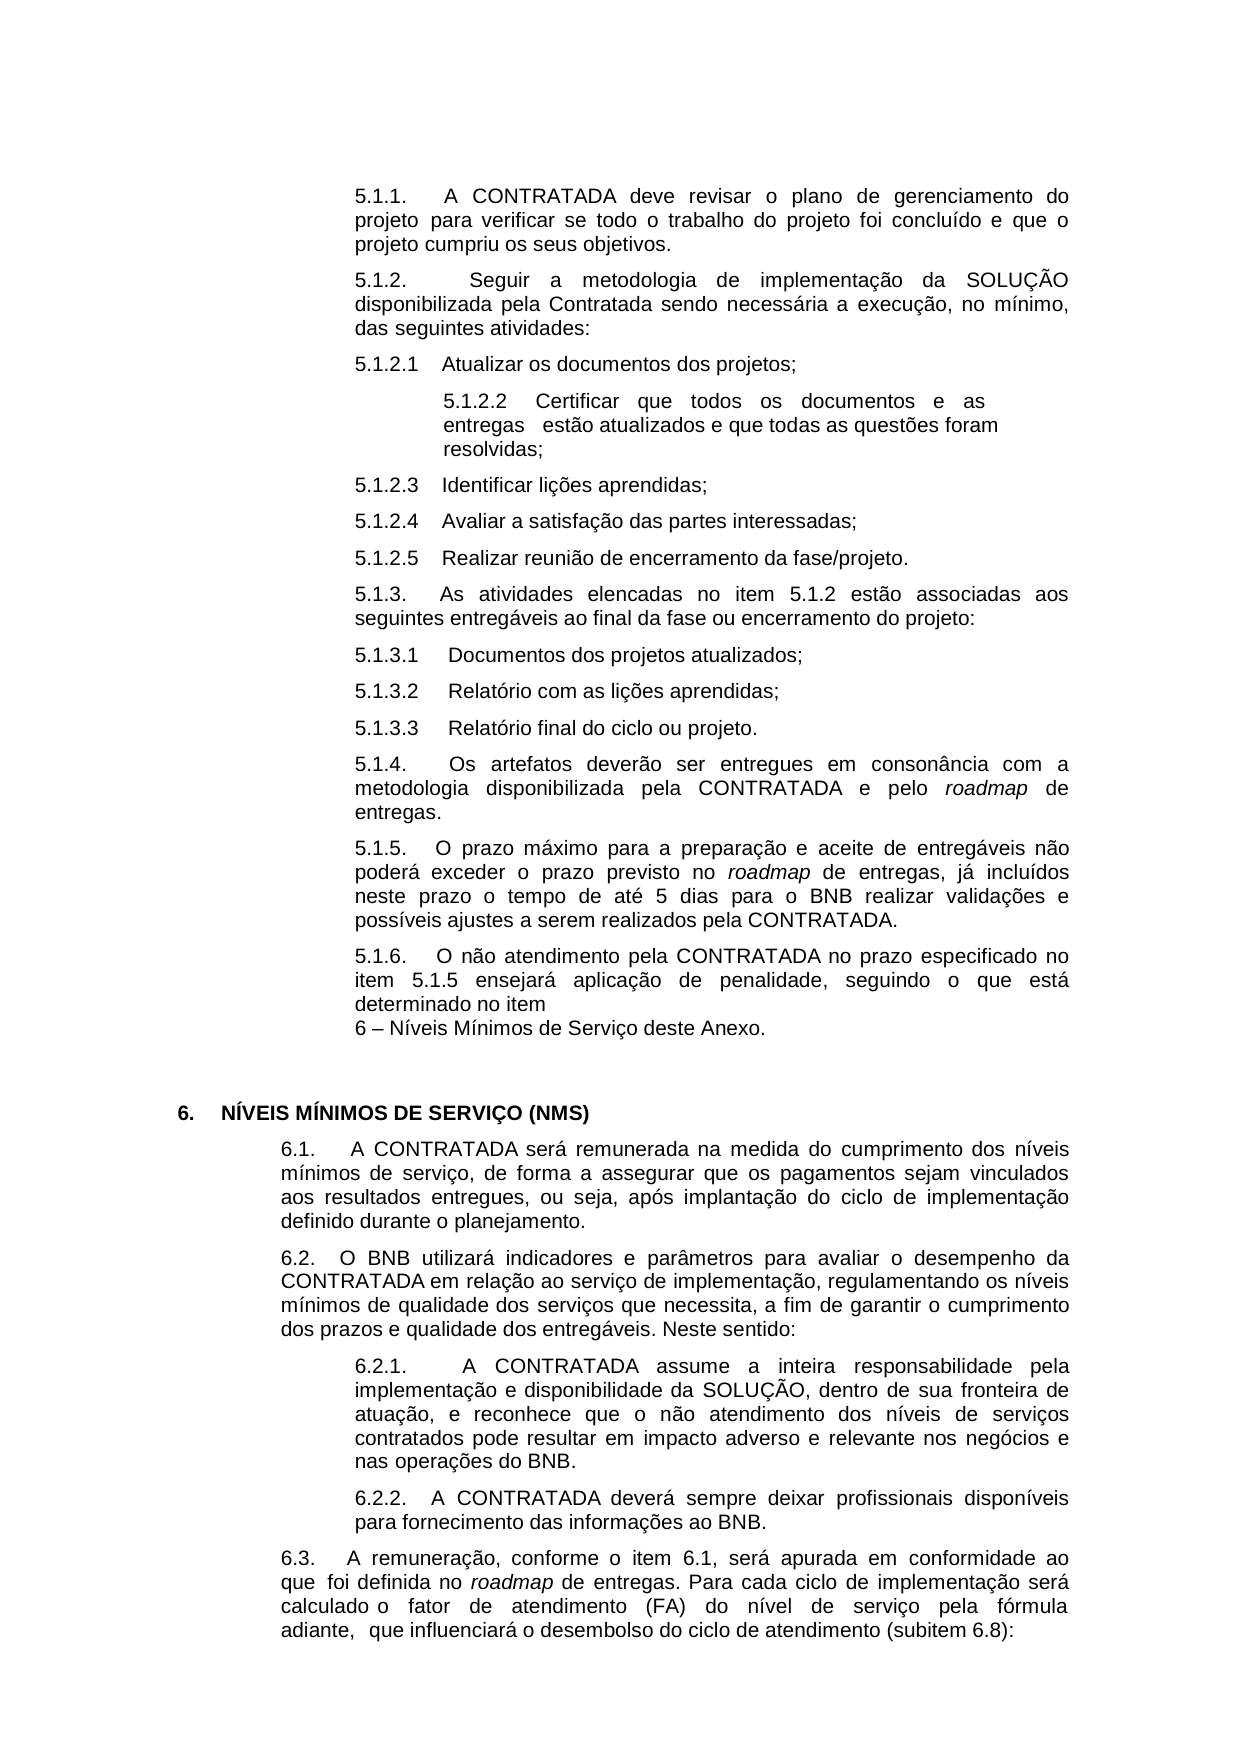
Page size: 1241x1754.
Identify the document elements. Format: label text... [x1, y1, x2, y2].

text 5.1.2. Seguir a metodologia de implementação da SOLUÇÃO disponibilizada pela Contratada sendo necessária a execução, no mínimo, das seguintes atividades: [354, 268, 1069, 340]
text 5.1.3. As atividades elencadas no item 5.1.2 estão associadas aos seguintes entregáveis ao final da fase ou encerramento do projeto: [354, 583, 1069, 630]
text 5.1.3.1 Documentos dos projetos atualizados; [354, 643, 1082, 667]
text 5.1.2.5 Realizar reunião de encerramento da fase/projeto. [354, 546, 1082, 570]
text 5.1.1. A CONTRATADA deve revisar o plano de gerenciamento do projeto para verificar se todo o trabalho do projeto foi concluído e que o projeto cumpriu os seus objetivos. [354, 184, 1069, 255]
text 5.1.2.2 Certificar que todos os documentos e as entregas estão atualizados e que todas as questões foram resolvidas; [443, 388, 1069, 460]
text 6. NÍVEIS MÍNIMOS DE SERVIÇO (NMS) [177, 1101, 1082, 1125]
text 5.1.2.3 Identificar lições aprendidas; [354, 473, 1082, 497]
text 5.1.2.1 Atualizar os documentos dos projetos; [354, 352, 1082, 376]
text 6.2.2. A CONTRATADA deverá sempre deixar profissionais disponíveis para fornecimento das informações ao BNB. [354, 1486, 1069, 1533]
text 6.2.1. A CONTRATADA assume a inteira responsabilidade pela implementação e disponibilidade da SOLUÇÃO, dentro de sua fronteira de atuação, e reconhece que o não atendimento dos níveis de serviços contratados pode resultar em impacto adverso e relevante nos negócios e nas operações do BNB. [354, 1353, 1069, 1473]
text 6.1. A CONTRATADA será remunerada na medida do cumprimento dos níveis mínimos de serviço, de forma a assegurar que os pagamentos sejam vinculados aos resultados entregues, ou seja, após implantação do ciclo de implementação definido durante o planejamento. [281, 1138, 1069, 1233]
text 5.1.3.3 Relatório final do ciclo ou projeto. [354, 716, 1082, 739]
text 6.3. A remuneração, conforme o item 6.1, será apurada em conformidade ao que foi definida no roadmap de entregas. Para cada ciclo de implementação será calculado o fator de atendimento (FA) do nível de serviço pela fórmula adiante, que influenciará o desembolso do ciclo de atendimento (subitem 6.8): [281, 1546, 1069, 1642]
text 6 – Níveis Mínimos de Serviço deste Anexo. [354, 1016, 1082, 1040]
text 5.1.3.2 Relatório com as lições aprendidas; [354, 679, 1082, 703]
text 5.1.2.4 Avaliar a satisfação das partes interessadas; [354, 509, 1082, 533]
text 5.1.4. Os artefatos deverão ser entregues em consonância com a metodologia disponibilizada pela CONTRATADA e pelo roadmap de entregas. [354, 753, 1069, 824]
text 6.2. O BNB utilizará indicadores e parâmetros para avaliar o desempenho da CONTRATADA em relação ao serviço de implementação, regulamentando os níveis mínimos de qualidade dos serviços que necessita, a fim de garantir o cumprimento dos prazos e qualidade dos entregáveis. Neste sentido: [281, 1245, 1069, 1341]
text 5.1.6. O não atendimento pela CONTRATADA no prazo especificado no item 5.1.5 ensejará aplicação de penalidade, seguindo o que está determinado no item [354, 945, 1069, 1016]
text 5.1.5. O prazo máximo para a preparação e aceite de entregáveis não poderá exceder o prazo previsto no roadmap de entregas, já incluídos neste prazo o tempo de até 5 dias para o BNB realizar validações e possíveis ajustes a serem realizados pela CONTRATADA. [354, 836, 1069, 932]
